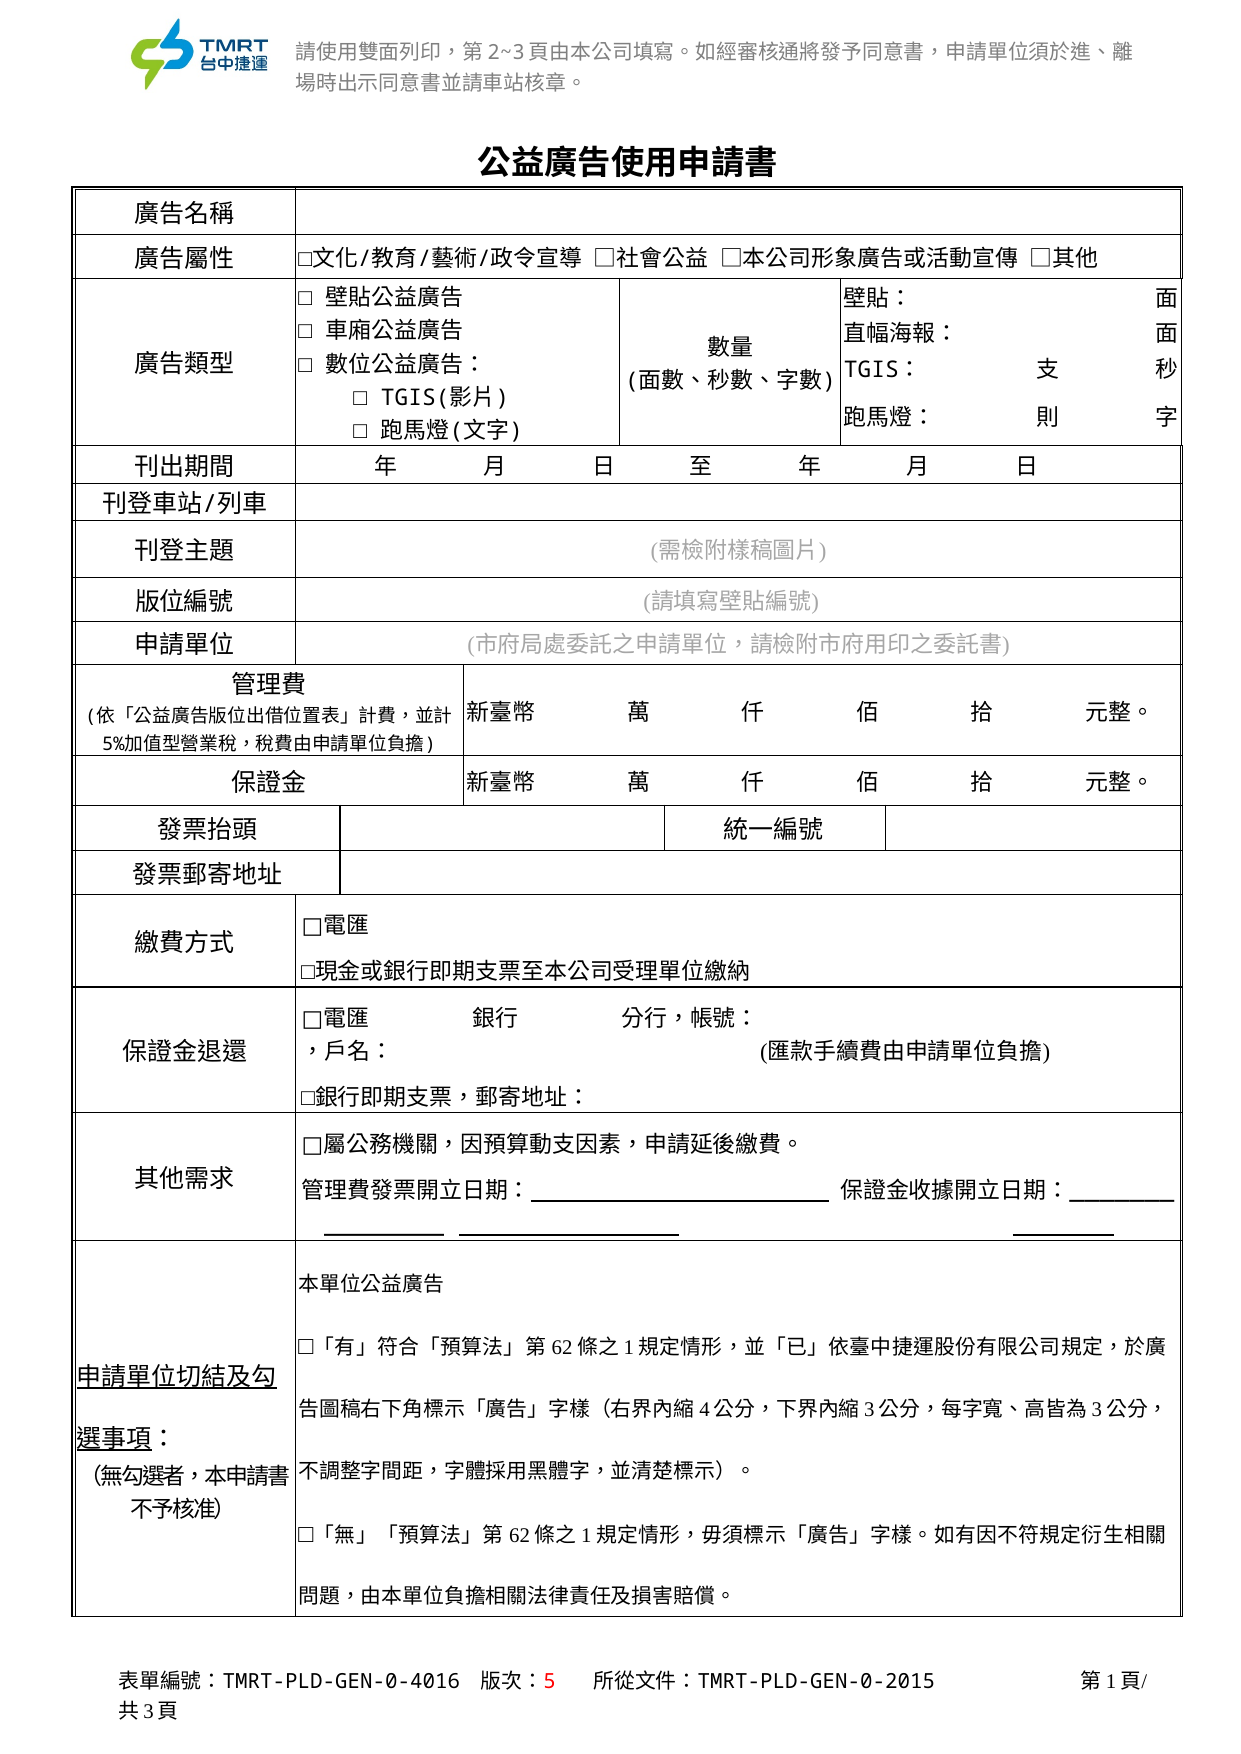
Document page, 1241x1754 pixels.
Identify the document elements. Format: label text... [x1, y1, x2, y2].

table_cell 發票抬頭 [76, 806, 339, 849]
table_cell □ 壁貼公益廣告 □ 車廂公益廣告 □ 數位公益廣告： □ TGIS(影片) □ 跑馬燈(文字) [296, 279, 619, 445]
table_cell [973, 313, 1062, 349]
table_cell [296, 484, 1180, 520]
table_cell 支 [973, 349, 1062, 384]
table_cell 直幅海報： [841, 313, 973, 349]
table_cell □文化/教育/藝術/政令宣導 □社會公益 □本公司形象廣告或活動宣傳 □其他 [296, 235, 1180, 278]
table_cell 管理費 (依「公益廣告版位出借位置表」計費，並計5%加值型營業稅，稅費由申請單位負擔) [76, 665, 463, 755]
table_cell TGIS： [841, 349, 973, 384]
table_cell 年 月 日 至 年 月 日 [296, 446, 1180, 483]
table_cell [296, 190, 1180, 234]
table_cell 跑馬燈： [841, 385, 973, 445]
table_cell 發票郵寄地址 [76, 851, 339, 894]
table_cell □電匯 □現金或銀行即期支票至本公司受理單位繳納 [296, 895, 1180, 986]
table_cell 本單位公益廣告 「有」符合「預算法」第62條之1規定情形，並「已」依臺中捷運股份有限公司規定，於廣告圖稿右下角標示「廣告」字樣（右界內縮4公分，下界內縮3公分，每字寬、高皆為3公分，不調整字間距，字體採用黑體字，並清楚標示）。 「無」「預算法」第62條之1規定情形，毋須標示「廣告」字樣。如有因不符規定衍生相關問題，由本單位負擔相關法律責任及損害賠償。 [296, 1241, 1180, 1616]
table_cell 面 [1062, 279, 1181, 313]
table_cell 新臺幣 萬 仟 佰 拾 元整。 [464, 665, 1180, 755]
table_cell [341, 806, 664, 849]
table_cell 廣告屬性 [76, 235, 295, 278]
table_cell [341, 851, 1180, 894]
table_cell 保證金 [76, 756, 463, 804]
table_cell (請填寫壁貼編號) [296, 578, 1180, 621]
table_cell □電匯 銀行 分行，帳號： ，戶名： (匯款手續費由申請單位負擔) □銀行即期支票，郵寄地址： [296, 988, 1180, 1112]
table_cell 統一編號 [665, 806, 885, 849]
table_cell 申請單位切結及勾選事項： （無勾選者，本申請書不予核准） [76, 1241, 295, 1616]
table_cell 版位編號 [76, 578, 295, 621]
table_cell 申請單位 [76, 622, 295, 664]
table_cell [886, 806, 1180, 849]
table_cell 刊登車站/列車 [76, 484, 295, 520]
table_cell (市府局處委託之申請單位，請檢附市府用印之委託書) [296, 622, 1180, 664]
table_cell 刊出期間 [76, 446, 295, 483]
table_cell 字 [1062, 385, 1181, 445]
table_cell 則 [973, 385, 1062, 445]
table_cell 面 [1062, 313, 1181, 349]
table_cell 廣告名稱 [76, 190, 295, 234]
table_cell 廣告類型 [76, 279, 295, 445]
table_header 公益廣告使用申請書 [74, 134, 1181, 186]
table_cell 刊登主題 [76, 521, 295, 577]
table_cell □屬公務機關，因預算動支因素，申請延後繳費。 管理費發票開立日期： 保證金收據開立日期：_______________ [296, 1113, 1180, 1240]
table_cell 其他需求 [76, 1113, 295, 1240]
table_cell 保證金退還 [76, 988, 295, 1112]
table_cell 壁貼： [841, 279, 1062, 313]
table_cell 新臺幣 萬 仟 佰 拾 元整。 [464, 756, 1180, 804]
table_cell (需檢附樣稿圖片) [296, 521, 1180, 577]
table_cell 繳費方式 [76, 895, 295, 986]
table_cell 秒 [1062, 349, 1181, 384]
table_cell 數量 (面數、秒數、字數) [620, 279, 840, 445]
